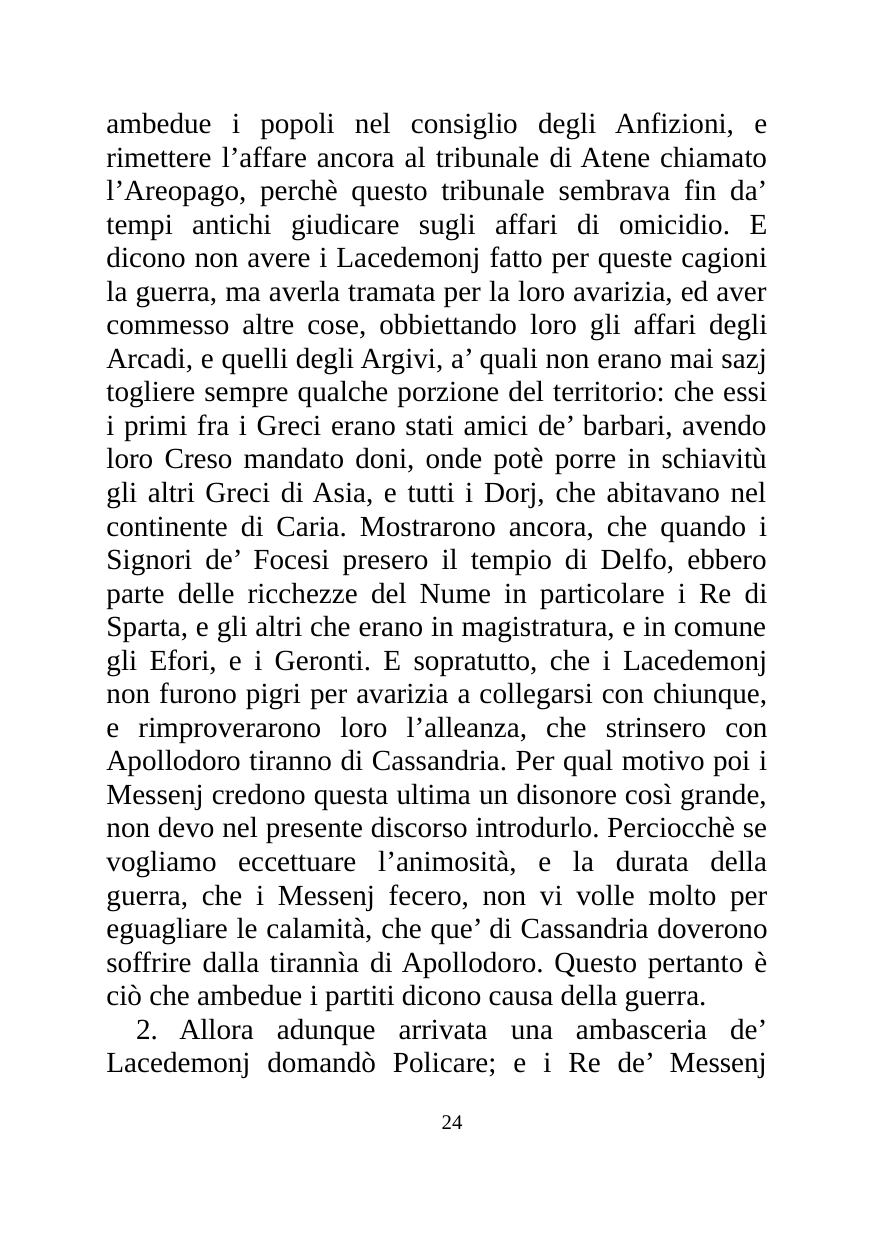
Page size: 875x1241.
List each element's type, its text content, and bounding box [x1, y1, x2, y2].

text 2. Allora adunque arrivata una ambasceria de’ Lacedemonj domandò Policare; e i Re de’ Messenj [106, 1012, 768, 1079]
text ambedue i popoli nel consiglio degli Anfizioni, e rimettere l’affare ancora al tribunale di Atene chiamato l’Areopago, perchè questo tribunale sembrava fin da’ tempi antichi giudicare sugli affari di omicidio. E dicono non avere i Lacedemonj fatto per queste cagioni la guerra, ma averla tramata per la loro avarizia, ed aver commesso altre cose, obbiettando loro gli affari degli Arcadi, e quelli degli Argivi, a’ quali non erano mai sazj togliere sempre qualche porzione del territorio: che essi i primi fra i Greci erano stati amici de’ barbari, avendo loro Creso mandato doni, onde potè porre in schiavitù gli altri Greci di Asia, e tutti i Dorj, che abitavano nel continente di Caria. Mostrarono ancora, che quando i Signori de’ Focesi presero il tempio di Delfo, ebbero parte delle ricchezze del Nume in particolare i Re di Sparta, e gli altri che erano in magistratura, e in comune gli Efori, e i Geronti. E sopratutto, che i Lacedemonj non furono pigri per avarizia a collegarsi con chiunque, e rimproverarono loro l’alleanza, che strinsero con Apollodoro tiranno di Cassandria. Per qual motivo poi i Messenj credono questa ultima un disonore così grande, non devo nel presente discorso introdurlo. Perciocchè se vogliamo eccettuare l’animosità, e la durata della guerra, che i Messenj fecero, non vi volle molto per eguagliare le calamità, che que’ di Cassandria doverono soffrire dalla tirannìa di Apollodoro. Questo pertanto è ciò che ambedue i partiti dicono causa della guerra. [106, 106, 768, 1012]
